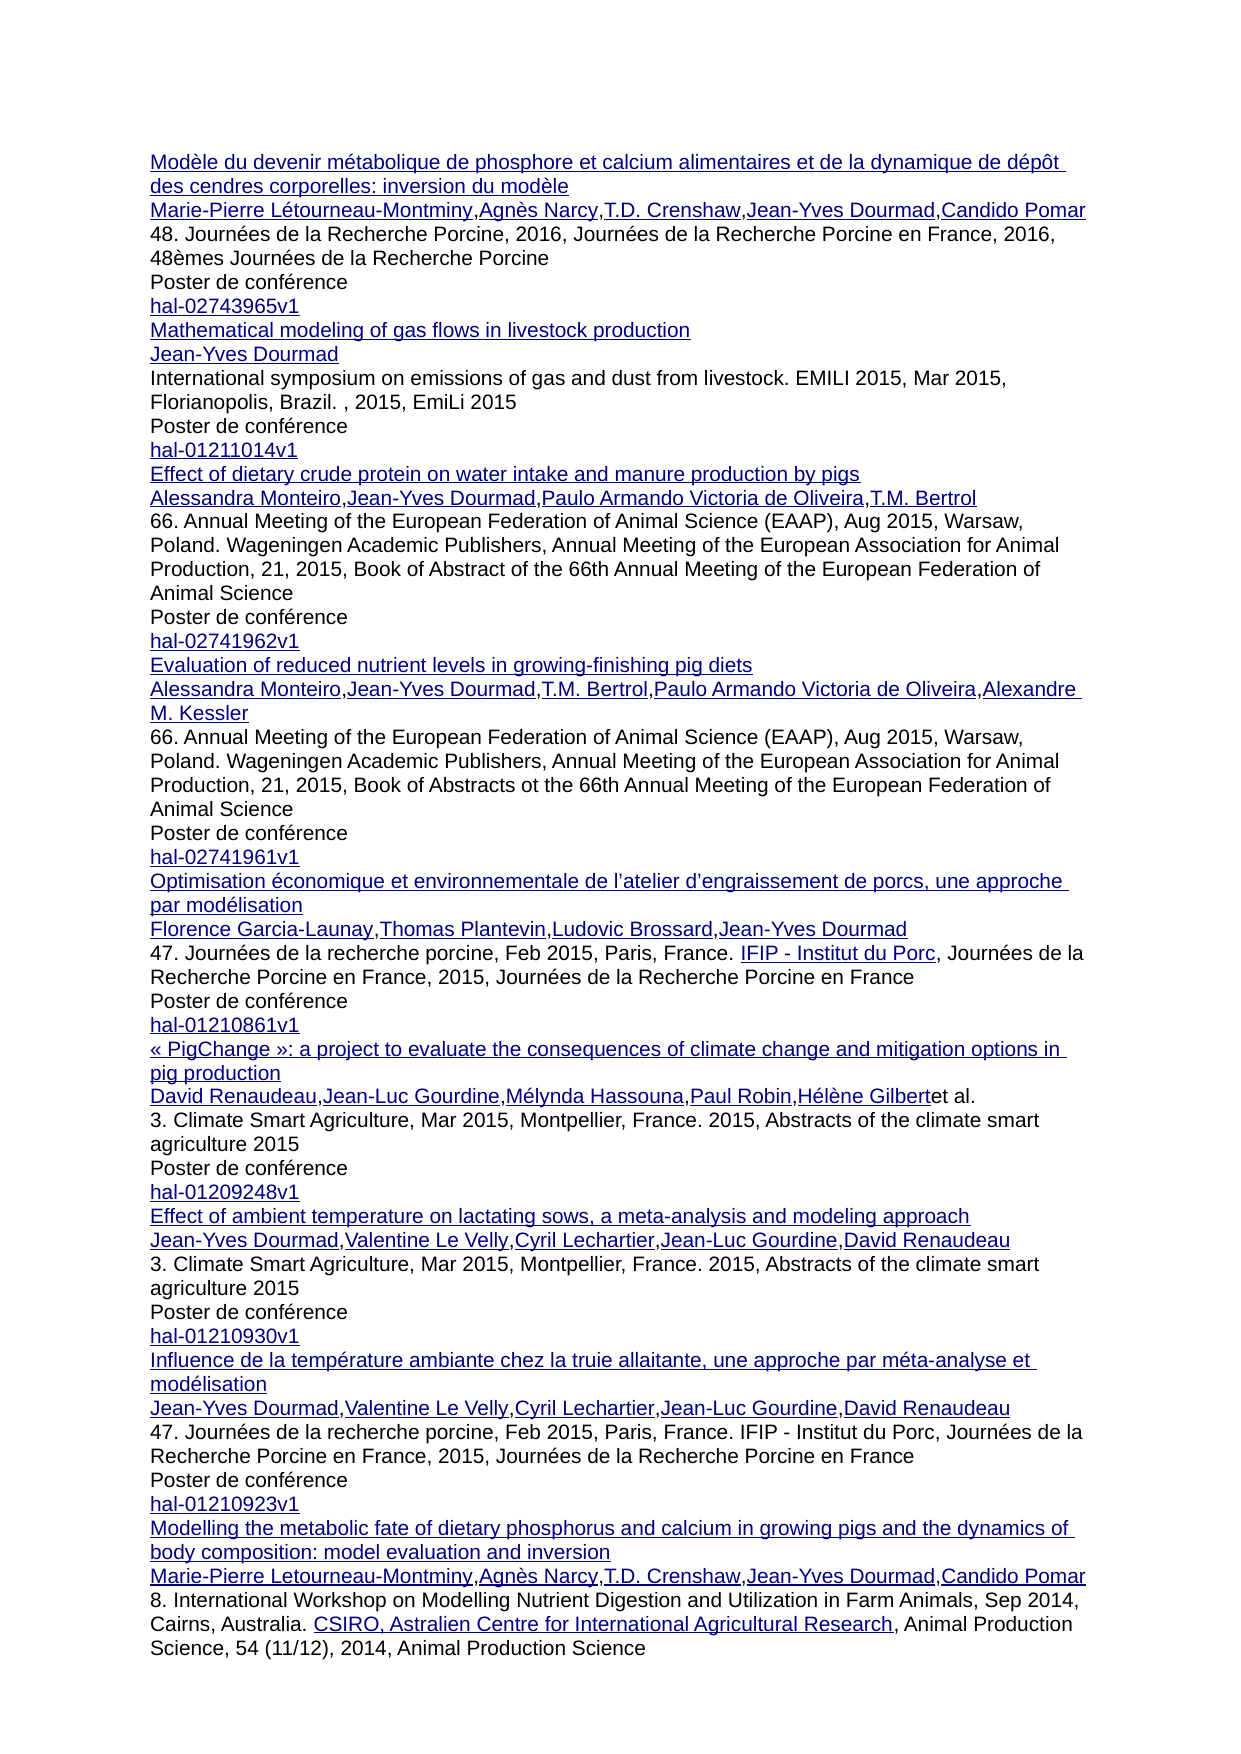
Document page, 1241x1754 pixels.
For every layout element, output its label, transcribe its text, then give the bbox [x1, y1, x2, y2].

table_cell Optimisation économique et environnementale de l’atelier d’engraissement de porcs, une approche par modélisation Florence Garcia-Launay,Thomas Plantevin,Ludovic Brossard,Jean-Yves Dourmad 47. Journées de la recherche porcine, Feb 2015, Paris, France. IFIP - Institut du Porc, Journées de la Recherche Porcine en France, 2015, Journées de la Recherche Porcine en France Poster de conférence hal-01210861v1 [150, 869, 1090, 1036]
table_cell Modelling the metabolic fate of dietary phosphorus and calcium in growing pigs and the dynamics of body composition: model evaluation and inversion Marie-Pierre Letourneau-Montminy,Agnès Narcy,T.D. Crenshaw,Jean-Yves Dourmad,Candido Pomar 8. International Workshop on Modelling Nutrient Digestion and Utilization in Farm Animals, Sep 2014, Cairns, Australia. CSIRO, Astralien Centre for International Agricultural Research, Animal Production Science, 54 (11/12), 2014, Animal Production Science [150, 1516, 1090, 1659]
table_cell Effect of ambient temperature on lactating sows, a meta-analysis and modeling approach Jean-Yves Dourmad,Valentine Le Velly,Cyril Lechartier,Jean-Luc Gourdine,David Renaudeau 3. Climate Smart Agriculture, Mar 2015, Montpellier, France. 2015, Abstracts of the climate smart agriculture 2015 Poster de conférence hal-01210930v1 [150, 1204, 1090, 1348]
table_cell « PigChange »: a project to evaluate the consequences of climate change and mitigation options in pig production David Renaudeau,Jean-Luc Gourdine,Mélynda Hassouna,Paul Robin,Hélène Gilbertet al. 3. Climate Smart Agriculture, Mar 2015, Montpellier, France. 2015, Abstracts of the climate smart agriculture 2015 Poster de conférence hal-01209248v1 [150, 1036, 1090, 1204]
table_cell Evaluation of reduced nutrient levels in growing-finishing pig diets Alessandra Monteiro,Jean-Yves Dourmad,T.M. Bertrol,Paulo Armando Victoria de Oliveira,Alexandre M. Kessler 66. Annual Meeting of the European Federation of Animal Science (EAAP), Aug 2015, Warsaw, Poland. Wageningen Academic Publishers, Annual Meeting of the European Association for Animal Production, 21, 2015, Book of Abstracts ot the 66th Annual Meeting of the European Federation of Animal Science Poster de conférence hal-02741961v1 [150, 653, 1090, 869]
table_cell Modèle du devenir métabolique de phosphore et calcium alimentaires et de la dynamique de dépôt des cendres corporelles: inversion du modèle Marie-Pierre Létourneau-Montminy,Agnès Narcy,T.D. Crenshaw,Jean-Yves Dourmad,Candido Pomar 48. Journées de la Recherche Porcine, 2016, Journées de la Recherche Porcine en France, 2016, 48èmes Journées de la Recherche Porcine Poster de conférence hal-02743965v1 [150, 150, 1090, 318]
table_cell Influence de la température ambiante chez la truie allaitante, une approche par méta‐analyse et modélisation Jean-Yves Dourmad,Valentine Le Velly,Cyril Lechartier,Jean-Luc Gourdine,David Renaudeau 47. Journées de la recherche porcine, Feb 2015, Paris, France. IFIP - Institut du Porc, Journées de la Recherche Porcine en France, 2015, Journées de la Recherche Porcine en France Poster de conférence hal-01210923v1 [150, 1348, 1090, 1516]
table_cell Effect of dietary crude protein on water intake and manure production by pigs Alessandra Monteiro,Jean-Yves Dourmad,Paulo Armando Victoria de Oliveira,T.M. Bertrol 66. Annual Meeting of the European Federation of Animal Science (EAAP), Aug 2015, Warsaw, Poland. Wageningen Academic Publishers, Annual Meeting of the European Association for Animal Production, 21, 2015, Book of Abstract of the 66th Annual Meeting of the European Federation of Animal Science Poster de conférence hal-02741962v1 [150, 461, 1090, 653]
table_cell Mathematical modeling of gas flows in livestock production Jean-Yves Dourmad International symposium on emissions of gas and dust from livestock. EMILI 2015, Mar 2015, Florianopolis, Brazil. , 2015, EmiLi 2015 Poster de conférence hal-01211014v1 [150, 318, 1090, 461]
